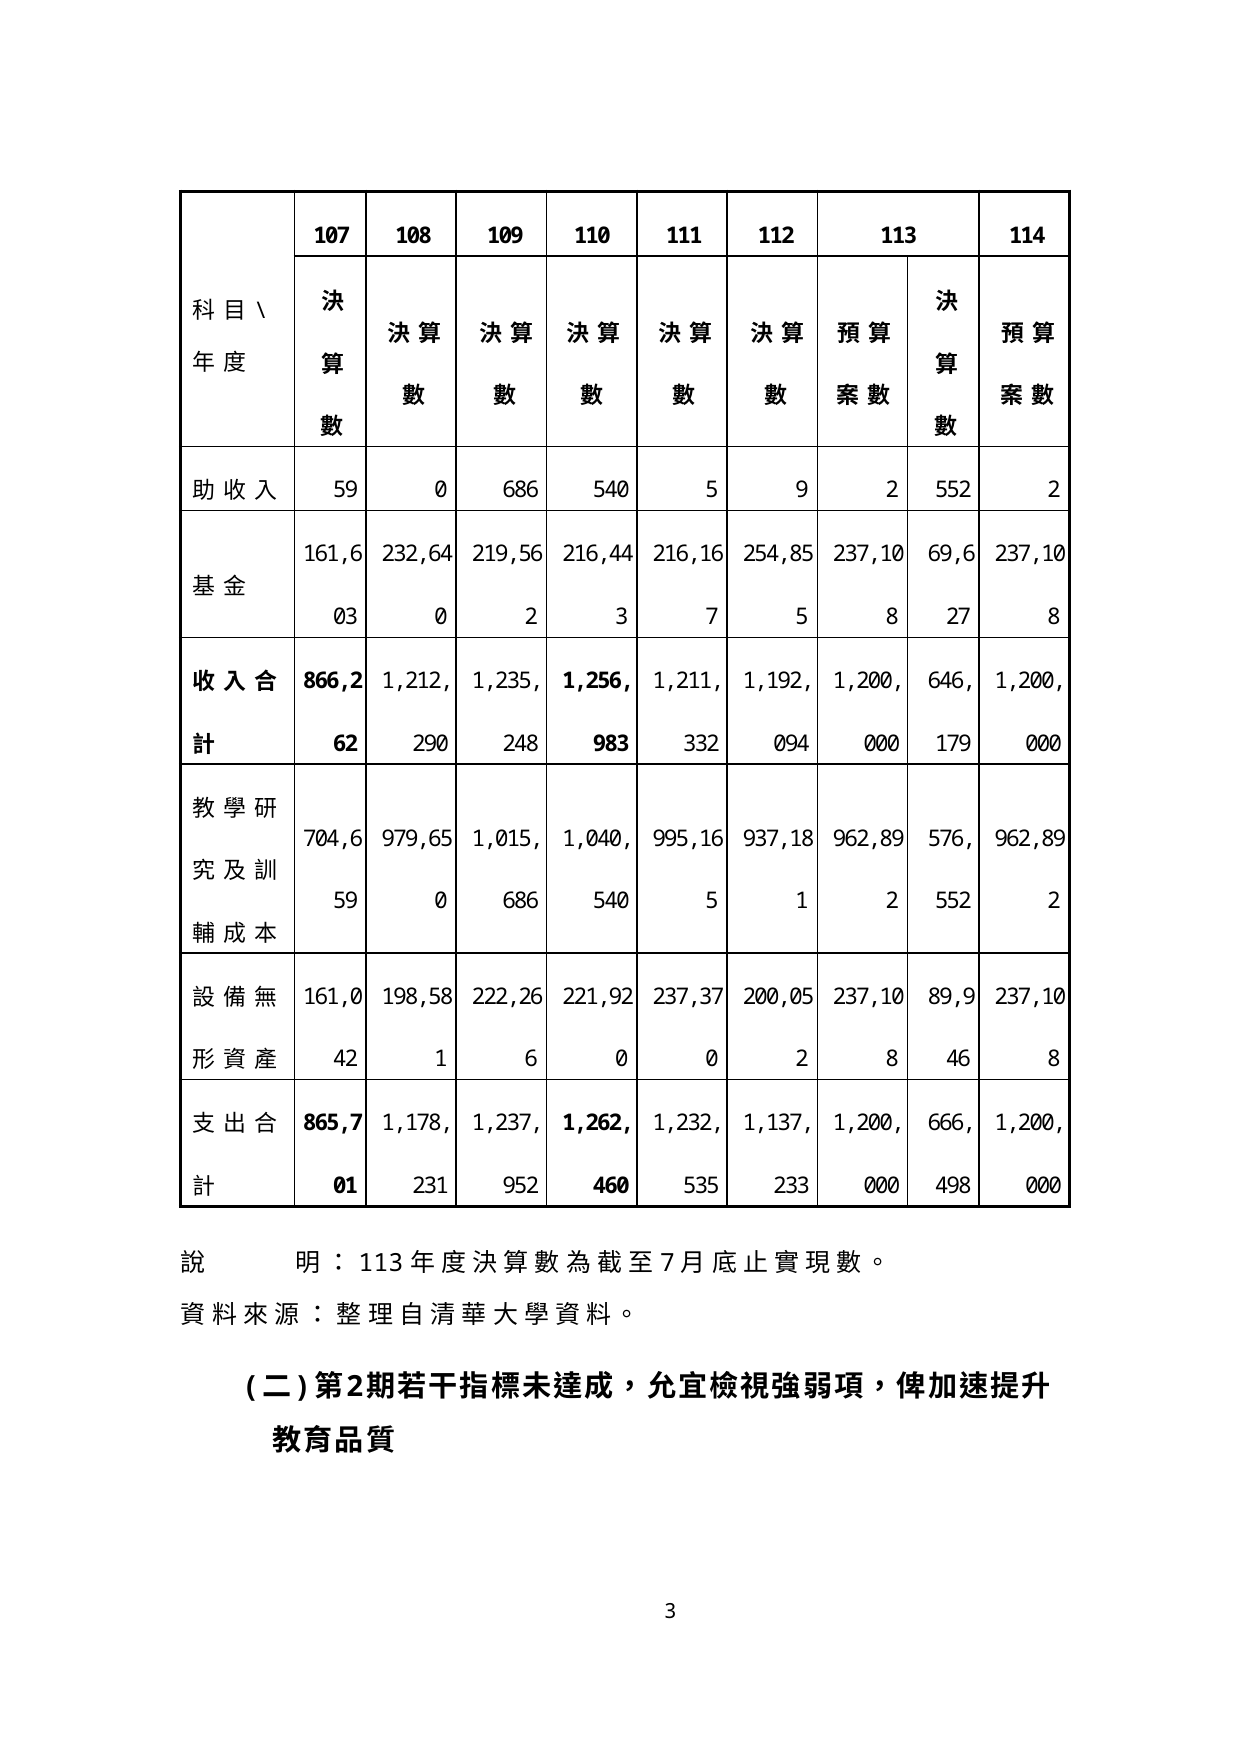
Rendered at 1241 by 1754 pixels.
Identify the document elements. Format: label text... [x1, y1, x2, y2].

table_cell 237,108 [818, 954, 907, 1078]
table_cell 237,108 [818, 511, 907, 636]
table_cell 1,232,535 [638, 1080, 726, 1205]
table_cell 1,211,332 [638, 638, 726, 763]
table_cell 198,581 [367, 954, 455, 1078]
text 資料來源：整理自清華大學資料。 [177, 1271, 1063, 1333]
table_cell 1,178,231 [367, 1080, 455, 1205]
table_cell 設備無形資產 [182, 954, 294, 1078]
table_cell 收入合計 [182, 638, 294, 763]
table_cell 1,200,000 [980, 1080, 1068, 1205]
table_cell 預算案數 [980, 257, 1068, 446]
table_header 112 [728, 193, 817, 255]
table_cell 2 [818, 447, 907, 510]
table_cell 1,256,983 [547, 638, 636, 763]
table_header 110 [547, 193, 636, 255]
table_cell 237,370 [638, 954, 726, 1078]
table_cell 決算數 [728, 257, 817, 446]
table_cell 59 [295, 447, 365, 510]
table_cell 232,640 [367, 511, 455, 636]
table_cell 1,200,000 [818, 638, 907, 763]
table_cell 基金 [182, 511, 294, 636]
table_cell 1,237,952 [457, 1080, 546, 1205]
table_cell 865,701 [295, 1080, 365, 1205]
table_cell 221,920 [547, 954, 636, 1078]
table_cell 161,603 [295, 511, 365, 636]
table_cell 1,040,540 [547, 765, 636, 952]
table_cell 教學研究及訓輔成本 [182, 765, 294, 952]
table_cell 704,659 [295, 765, 365, 952]
table_cell 161,042 [295, 954, 365, 1078]
table_cell 1,015,686 [457, 765, 546, 952]
table_cell 2 [980, 447, 1068, 510]
table_cell 1,137,233 [728, 1080, 817, 1205]
table_cell 962,892 [818, 765, 907, 952]
table_cell 646,179 [908, 638, 978, 763]
table_cell 216,443 [547, 511, 636, 636]
table_cell 866,262 [295, 638, 365, 763]
table_header 111 [638, 193, 726, 255]
table_cell 979,650 [367, 765, 455, 952]
table_cell 237,108 [980, 511, 1068, 636]
table_header 114 [980, 193, 1068, 255]
table_cell 686 [457, 447, 546, 510]
table_cell 決算數 [367, 257, 455, 446]
table_header 107 [295, 193, 365, 255]
table_cell 0 [367, 447, 455, 510]
table_cell 決算數 [295, 257, 365, 446]
table_cell 預算案數 [818, 257, 907, 446]
table_cell 219,562 [457, 511, 546, 636]
table_header 科目\年度 [182, 193, 294, 446]
table_cell 995,165 [638, 765, 726, 952]
table_cell 89,946 [908, 954, 978, 1078]
table_cell 1,212,290 [367, 638, 455, 763]
text 說 明：113年度決算數為截至7月底止實現數。 [177, 1208, 1063, 1271]
table_cell 9 [728, 447, 817, 510]
table_header 109 [457, 193, 546, 255]
table_cell 576,552 [908, 765, 978, 952]
table_header 113 [818, 193, 978, 255]
table_cell 237,108 [980, 954, 1068, 1078]
table_cell 決算數 [547, 257, 636, 446]
table_cell 5 [638, 447, 726, 510]
table_cell 216,167 [638, 511, 726, 636]
table_cell 962,892 [980, 765, 1068, 952]
table_cell 254,855 [728, 511, 817, 636]
table_cell 1,192,094 [728, 638, 817, 763]
table_cell 200,052 [728, 954, 817, 1078]
table_cell 552 [908, 447, 978, 510]
table_header 108 [367, 193, 455, 255]
table_cell 決算數 [457, 257, 546, 446]
table_cell 決算數 [908, 257, 978, 446]
table_cell 69,627 [908, 511, 978, 636]
table_cell 1,200,000 [980, 638, 1068, 763]
table_cell 1,235,248 [457, 638, 546, 763]
table_cell 222,266 [457, 954, 546, 1078]
table_cell 助收入 [182, 447, 294, 510]
table_cell 666,498 [908, 1080, 978, 1205]
table_cell 支出合計 [182, 1080, 294, 1205]
table_cell 937,181 [728, 765, 817, 952]
text (二)第2期若干指標未達成，允宜檢視強弱項，俾加速提升教育品質 [236, 1333, 1063, 1458]
table_cell 540 [547, 447, 636, 510]
table_cell 1,200,000 [818, 1080, 907, 1205]
table_cell 決算數 [638, 257, 726, 446]
table_cell 1,262,460 [547, 1080, 636, 1205]
